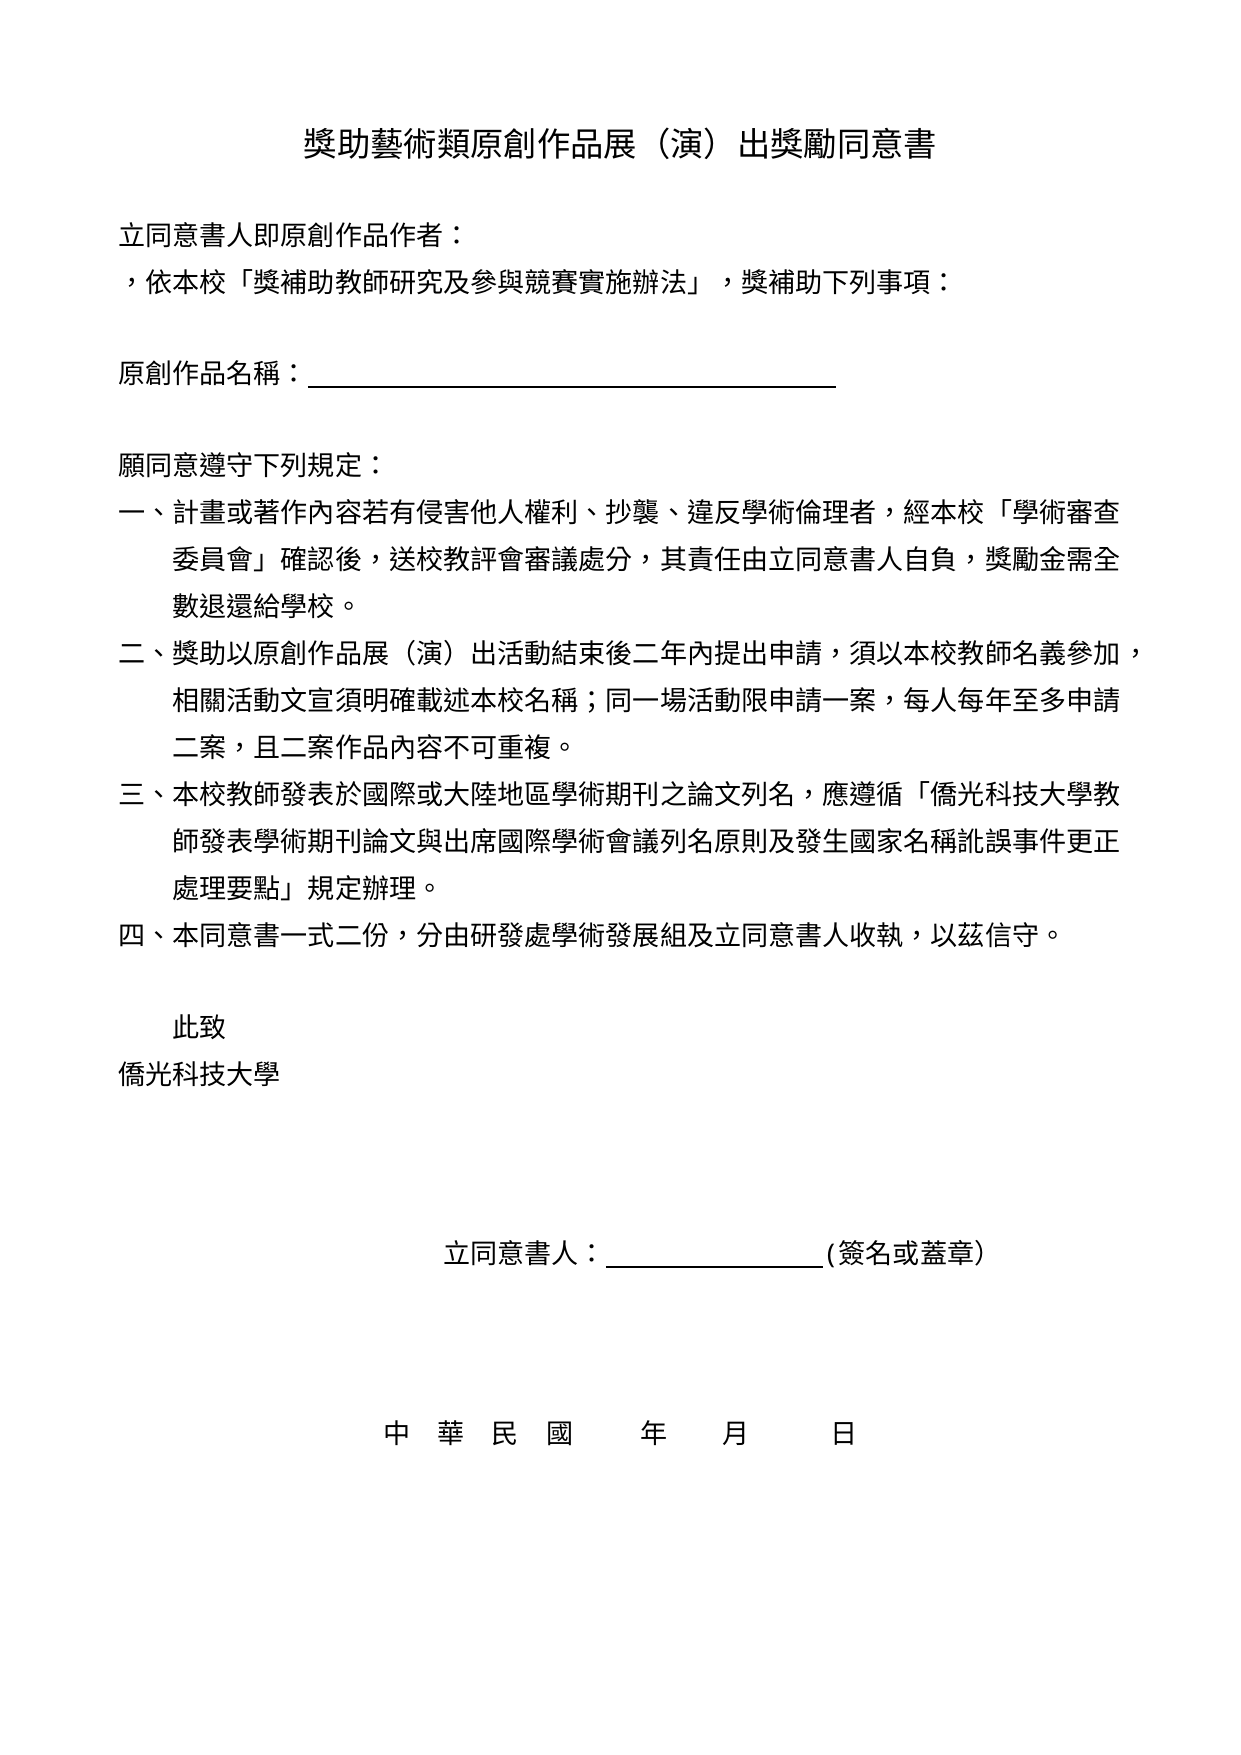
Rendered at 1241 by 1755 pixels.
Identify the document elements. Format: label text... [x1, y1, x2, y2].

text 中 華 民 國 年 月 日 [118, 1412, 1122, 1451]
text 僑光科技大學 [118, 1053, 1122, 1092]
text 二、獎助以原創作品展（演）出活動結束後二年內提出申請，須以本校教師名義參加，相關活動文宣須明確載述本校名稱；同一場活動限申請一案，每人每年至多申請二案，且二案作品內容不可重複。 [118, 632, 1122, 765]
text 此致 [118, 1006, 1122, 1045]
text 獎助藝術類原創作品展（演）出獎勵同意書 [118, 118, 1122, 166]
text 一、計畫或著作內容若有侵害他人權利、抄襲、違反學術倫理者，經本校「學術審查委員會」確認後，送校教評會審議處分，其責任由立同意書人自負，獎勵金需全數退還給學校。 [118, 491, 1122, 624]
text 立同意書人： (簽名或蓋章） [118, 1232, 1122, 1272]
text 三、本校教師發表於國際或大陸地區學術期刊之論文列名，應遵循「僑光科技大學教師發表學術期刊論文與出席國際學術會議列名原則及發生國家名稱訛誤事件更正處理要點」規定辦理。 [118, 773, 1122, 907]
text 立同意書人即原創作品作者： [118, 214, 1122, 253]
text ，依本校「獎補助教師研究及參與競賽實施辦法」，獎補助下列事項： [118, 261, 1122, 300]
text 原創作品名稱： [118, 352, 1122, 392]
text 四、本同意書一式二份，分由研發處學術發展組及立同意書人收執，以茲信守。 [118, 914, 1122, 954]
text 願同意遵守下列規定： [118, 443, 1122, 483]
